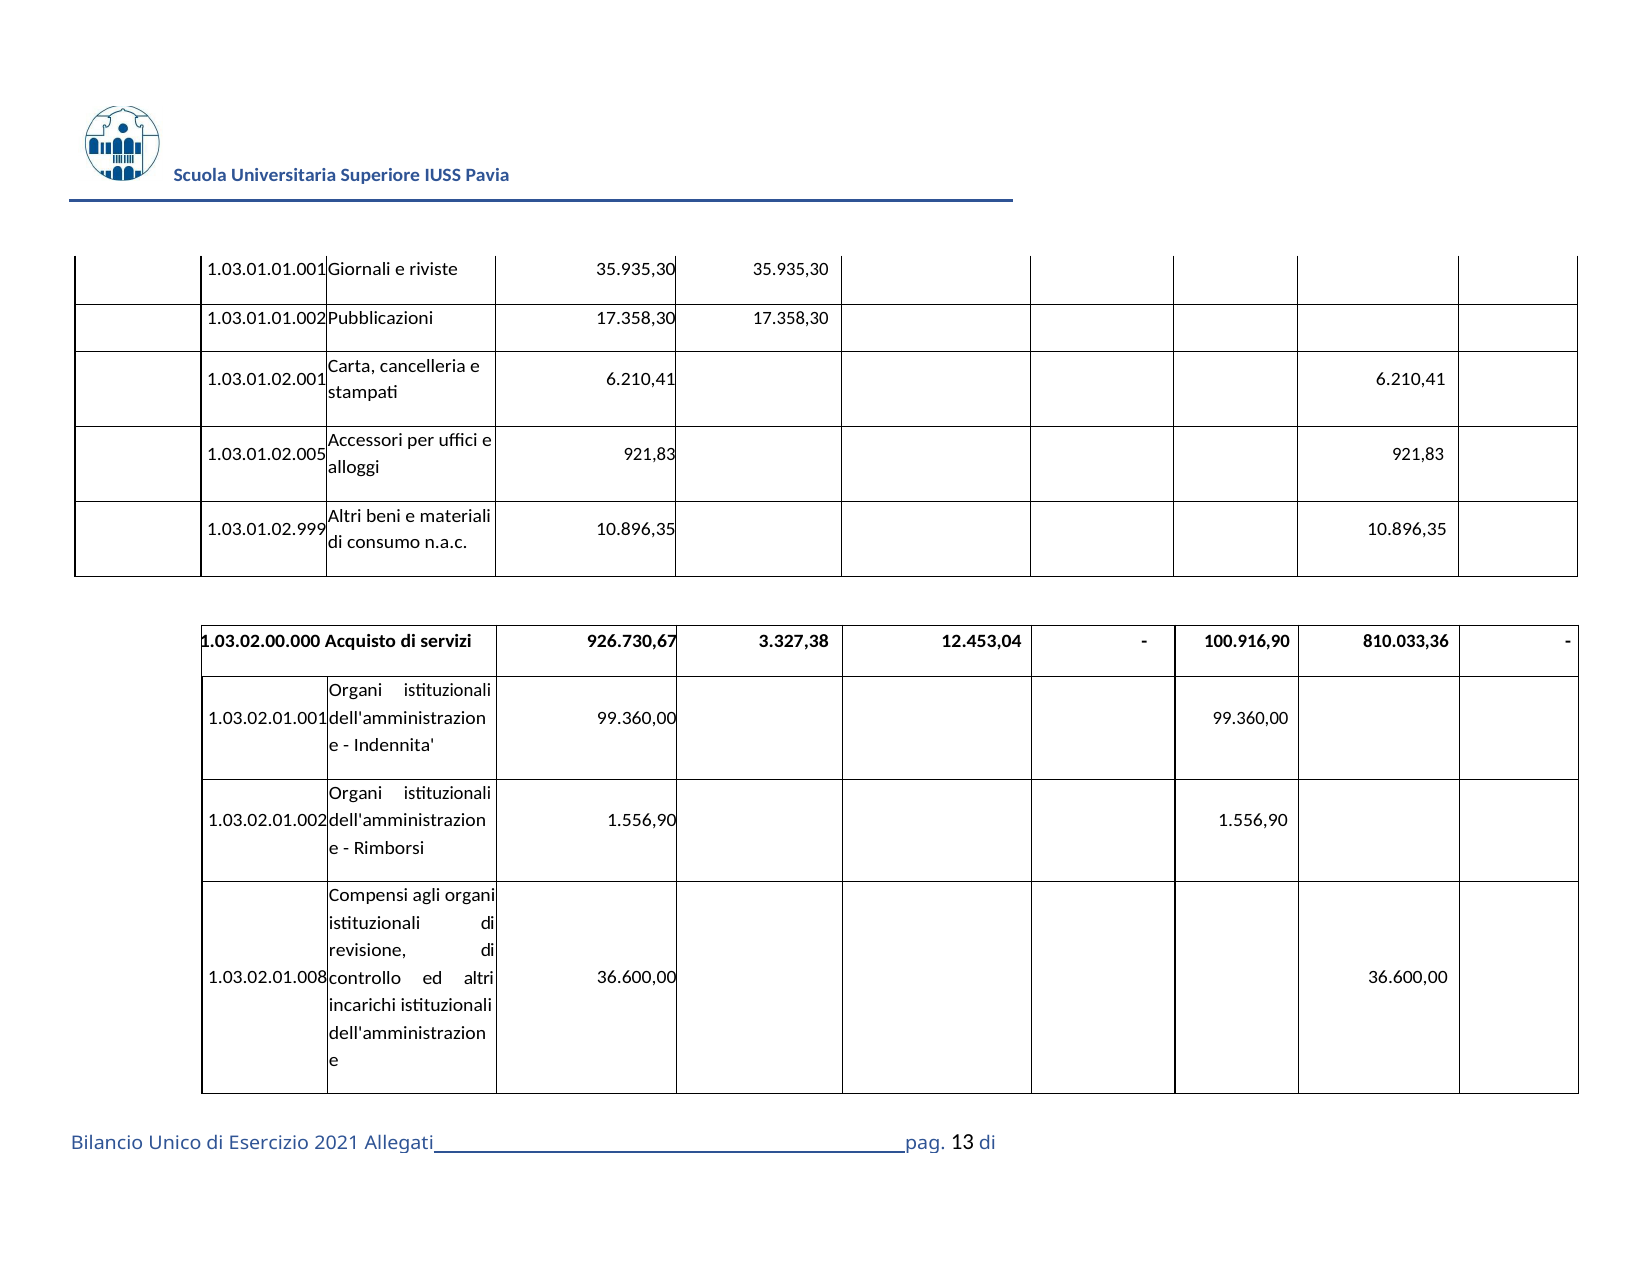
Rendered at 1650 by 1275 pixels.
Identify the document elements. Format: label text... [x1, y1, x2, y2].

table_cell 36.600,00 [1299, 882, 1459, 1093]
table_cell [1459, 305, 1577, 351]
table_header [1459, 256, 1577, 304]
table_cell [677, 882, 842, 1093]
table_cell 1.556,90 [497, 780, 676, 881]
table_cell [843, 780, 1031, 881]
table_header 35.935,30 [496, 256, 675, 304]
table_header 926.730,67 [497, 626, 676, 676]
table_header 810.033,36 [1299, 626, 1459, 676]
table_cell [677, 677, 842, 778]
table_cell [1459, 427, 1577, 501]
table_header 100.916,90 [1176, 626, 1298, 676]
table_cell [1459, 502, 1577, 576]
table_cell Altri beni e materiali di consumo n.a.c. [327, 502, 495, 576]
table_cell [1032, 780, 1174, 881]
table_cell 6.210,41 [496, 352, 675, 426]
table_cell Accessori per uffici e alloggi [327, 427, 495, 501]
table_cell [1174, 427, 1297, 501]
table_cell 1.03.01.02.001 [202, 352, 326, 426]
table_cell [676, 352, 841, 426]
table_cell Compensi agli organi istituzionali di revisione, di controllo ed altri incarichi istituzionali dell'amministrazion e [328, 882, 496, 1093]
table_cell [1031, 427, 1173, 501]
table_cell [1031, 502, 1173, 576]
table_cell [676, 427, 841, 501]
table_cell 1.03.02.01.002 [203, 780, 327, 881]
table_header [1031, 256, 1173, 304]
table_cell [76, 305, 200, 351]
table_cell [1032, 677, 1174, 778]
table_cell [1460, 780, 1578, 881]
table_cell 1.556,90 [1176, 780, 1298, 881]
table_cell 1.03.01.01.002 [202, 305, 326, 351]
table_cell 1.03.01.02.999 [202, 502, 326, 576]
table_cell [1174, 305, 1297, 351]
table_cell [1176, 882, 1298, 1093]
table_cell [1031, 352, 1173, 426]
table_cell [842, 305, 1030, 351]
table_cell [1459, 352, 1577, 426]
table_cell [843, 882, 1031, 1093]
table_cell [1460, 677, 1578, 778]
table_cell [843, 677, 1031, 778]
table_cell [76, 502, 200, 576]
table_cell [842, 427, 1030, 501]
table_cell [1460, 882, 1578, 1093]
table_cell [1298, 305, 1458, 351]
table_cell Organi istituzionali dell'amministrazion e - Rimborsi [328, 780, 496, 881]
table_cell 10.896,35 [496, 502, 675, 576]
table_header 1.03.01.01.001 [202, 256, 326, 304]
table_header 12.453,04 [843, 626, 1031, 676]
table_cell 1.03.02.01.008 [203, 882, 327, 1093]
table_header [1174, 256, 1297, 304]
table_cell [676, 502, 841, 576]
table_cell 99.360,00 [1176, 677, 1298, 778]
table_cell [1299, 780, 1459, 881]
table_cell 36.600,00 [497, 882, 676, 1093]
table_cell Pubblicazioni [327, 305, 495, 351]
table_header 3.327,38 [677, 626, 842, 676]
table_cell [1032, 882, 1174, 1093]
table_cell 1.03.02.01.001 [203, 677, 327, 778]
table_header 1.03.02.00.000 Acquisto di servizi [202, 626, 496, 676]
table_cell 1.03.01.02.005 [202, 427, 326, 501]
table_header Giornali e riviste [327, 256, 495, 304]
table_header [76, 256, 200, 304]
table_header [1298, 256, 1458, 304]
table_cell 921,83 [496, 427, 675, 501]
table_cell [842, 352, 1030, 426]
table_cell 10.896,35 [1298, 502, 1458, 576]
table_cell 6.210,41 [1298, 352, 1458, 426]
table_cell Carta, cancelleria e stampati [327, 352, 495, 426]
table_cell 17.358,30 [496, 305, 675, 351]
table_header [842, 256, 1030, 304]
table_cell 921,83 [1298, 427, 1458, 501]
table_cell Organi istituzionali dell'amministrazion e - Indennita' [328, 677, 496, 778]
table_cell [1299, 677, 1459, 778]
table_cell [76, 352, 200, 426]
table_cell [1174, 352, 1297, 426]
table_cell 99.360,00 [497, 677, 676, 778]
table_header 35.935,30 [676, 256, 841, 304]
table_cell [677, 780, 842, 881]
table_cell [76, 427, 200, 501]
table_cell [842, 502, 1030, 576]
table_cell [1174, 502, 1297, 576]
table_header - [1460, 626, 1578, 676]
table_cell 17.358,30 [676, 305, 841, 351]
table_header - [1032, 626, 1174, 676]
table_cell [1031, 305, 1173, 351]
